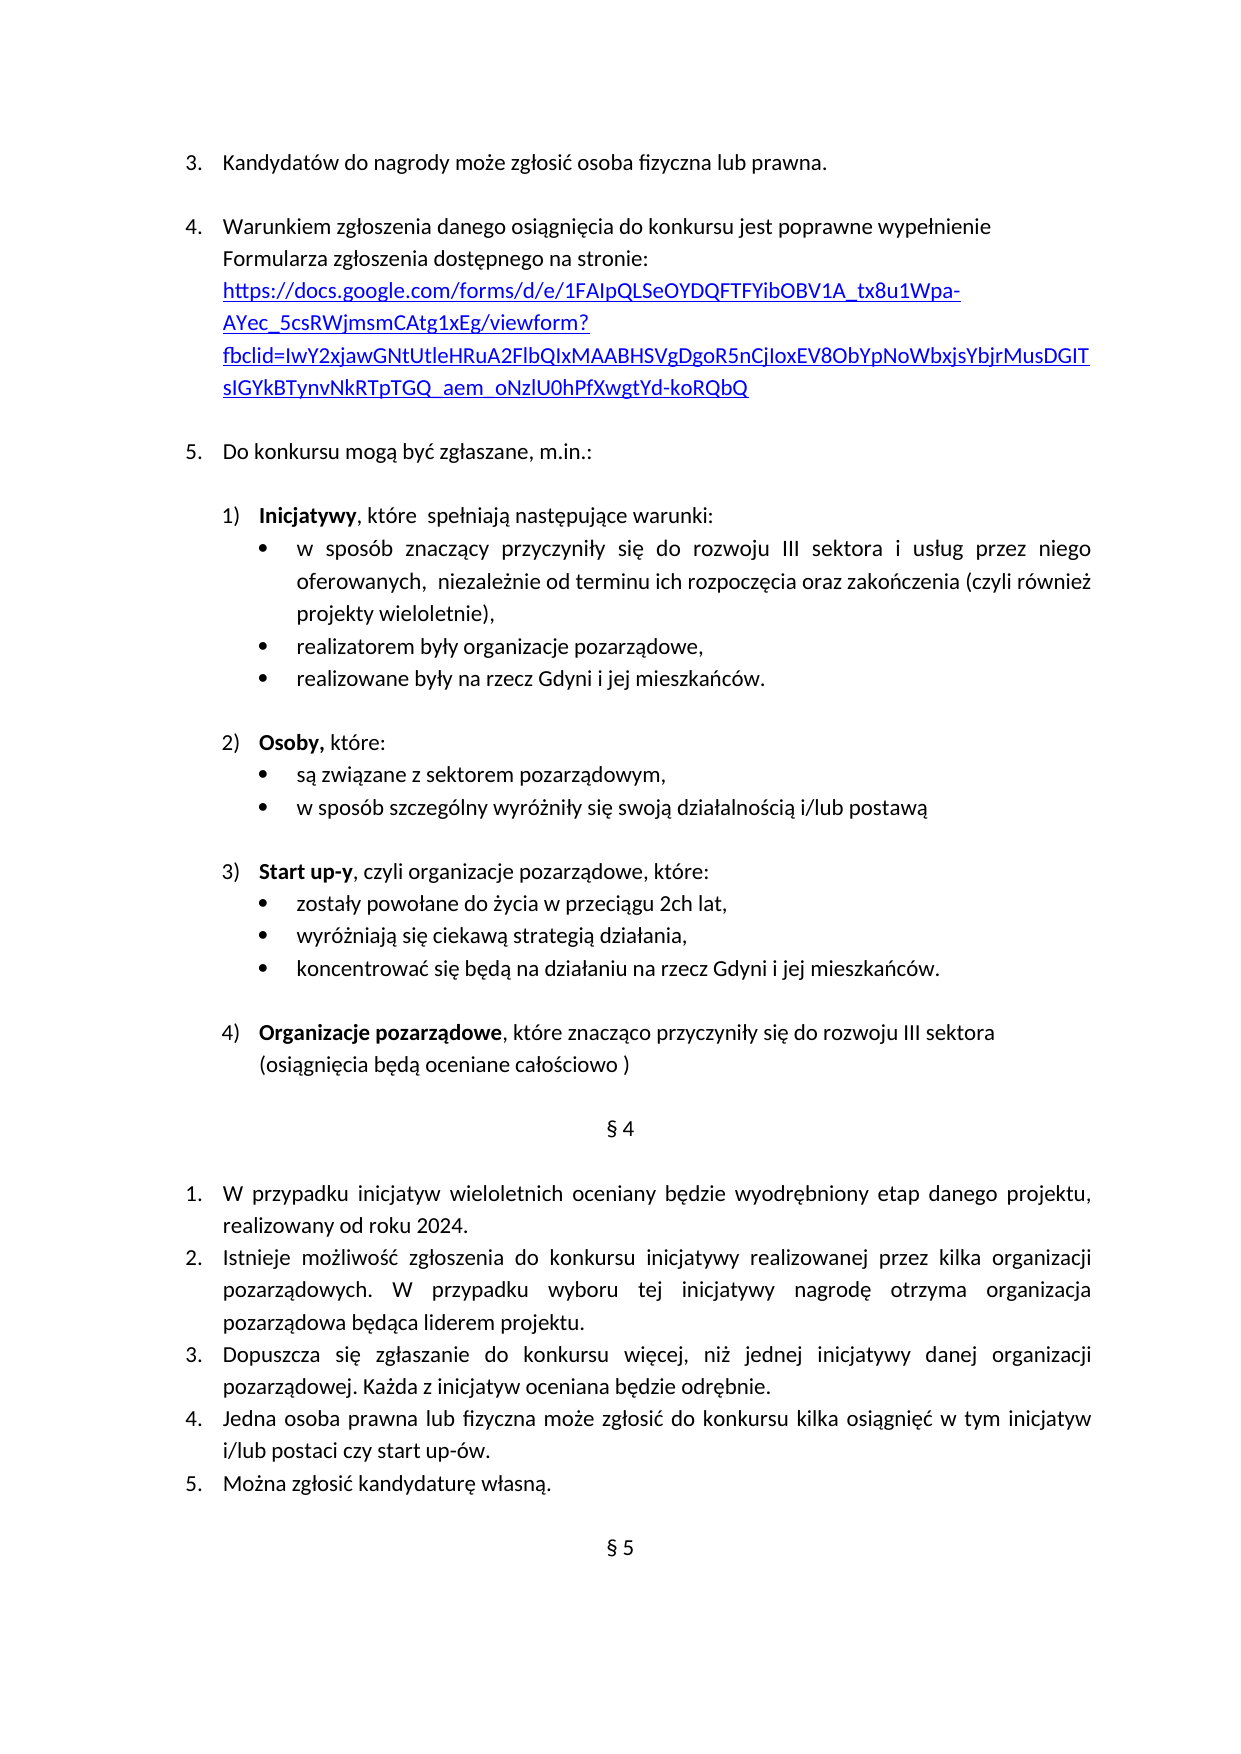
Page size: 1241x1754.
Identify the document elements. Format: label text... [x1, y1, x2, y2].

list realizowane były na rzecz Gdyni i jej mieszkańców. [259, 664, 1093, 692]
list koncentrować się będą na działaniu na rzecz Gdyni i jej mieszkańców. [259, 954, 1093, 982]
list Start up-y, czyli organizacje pozarządowe, które: [221, 857, 1093, 885]
list Dopuszcza się zgłaszanie do konkursu więcej, niż jednej inicjatywy danej organizacji pozarządowej. Każda z inicjatyw oceniana będzie odrębnie. [185, 1340, 1093, 1400]
text § 5 [148, 1533, 1093, 1561]
list w sposób szczególny wyróżniły się swoją działalnością i/lub postawą [259, 793, 1093, 821]
list Organizacje pozarządowe, które znacząco przyczyniły się do rozwoju III sektora (osiągnięcia będą oceniane całościowo ) [221, 1018, 1093, 1078]
list są związane z sektorem pozarządowym, [259, 761, 1093, 788]
list Można zgłosić kandydaturę własną. [185, 1469, 1093, 1497]
list W przypadku inicjatyw wieloletnich oceniany będzie wyodrębniony etap danego projektu, realizowany od roku 2024. [185, 1179, 1093, 1239]
list Istnieje możliwość zgłoszenia do konkursu inicjatywy realizowanej przez kilka organizacji pozarządowych. W przypadku wyboru tej inicjatywy nagrodę otrzyma organizacja pozarządowa będąca liderem projektu. [185, 1243, 1093, 1336]
list zostały powołane do życia w przeciągu 2ch lat, [259, 889, 1093, 917]
text § 4 [148, 1114, 1093, 1143]
list realizatorem były organizacje pozarządowe, [259, 632, 1093, 660]
list Do konkursu mogą być zgłaszane, m.in.: [185, 437, 1093, 465]
list Osoby, które: [221, 728, 1093, 756]
list Jedna osoba prawna lub fizyczna może zgłosić do konkursu kilka osiągnięć w tym inicjatyw i/lub postaci czy start up-ów. [185, 1404, 1093, 1464]
list Kandydatów do nagrody może zgłosić osoba fizyczna lub prawna. [185, 148, 1093, 176]
list Inicjatywy, które spełniają następujące warunki: [221, 502, 1093, 530]
list wyróżniają się ciekawą strategią działania, [259, 921, 1093, 949]
list w sposób znaczący przyczyniły się do rozwoju III sektora i usług przez niego oferowanych, niezależnie od terminu ich rozpoczęcia oraz zakończenia (czyli również projekty wieloletnie), [259, 534, 1093, 628]
list Warunkiem zgłoszenia danego osiągnięcia do konkursu jest poprawne wypełnienie Formularza zgłoszenia dostępnego na stronie: https://docs.google.com/forms/d/e/1FAIpQLSeOYDQFTFYibOBV1A_tx8u1Wpa-AYec_5csRWjmsmCAtg1xEg/viewform?fbclid=IwY2xjawGNtUtleHRuA2FlbQIxMAABHSVgDgoR5nCjIoxEV8ObYpNoWbxjsYbjrMusDGITsIGYkBTynvNkRTpTGQ_aem_oNzlU0hPfXwgtYd-koRQbQ [185, 212, 1093, 401]
